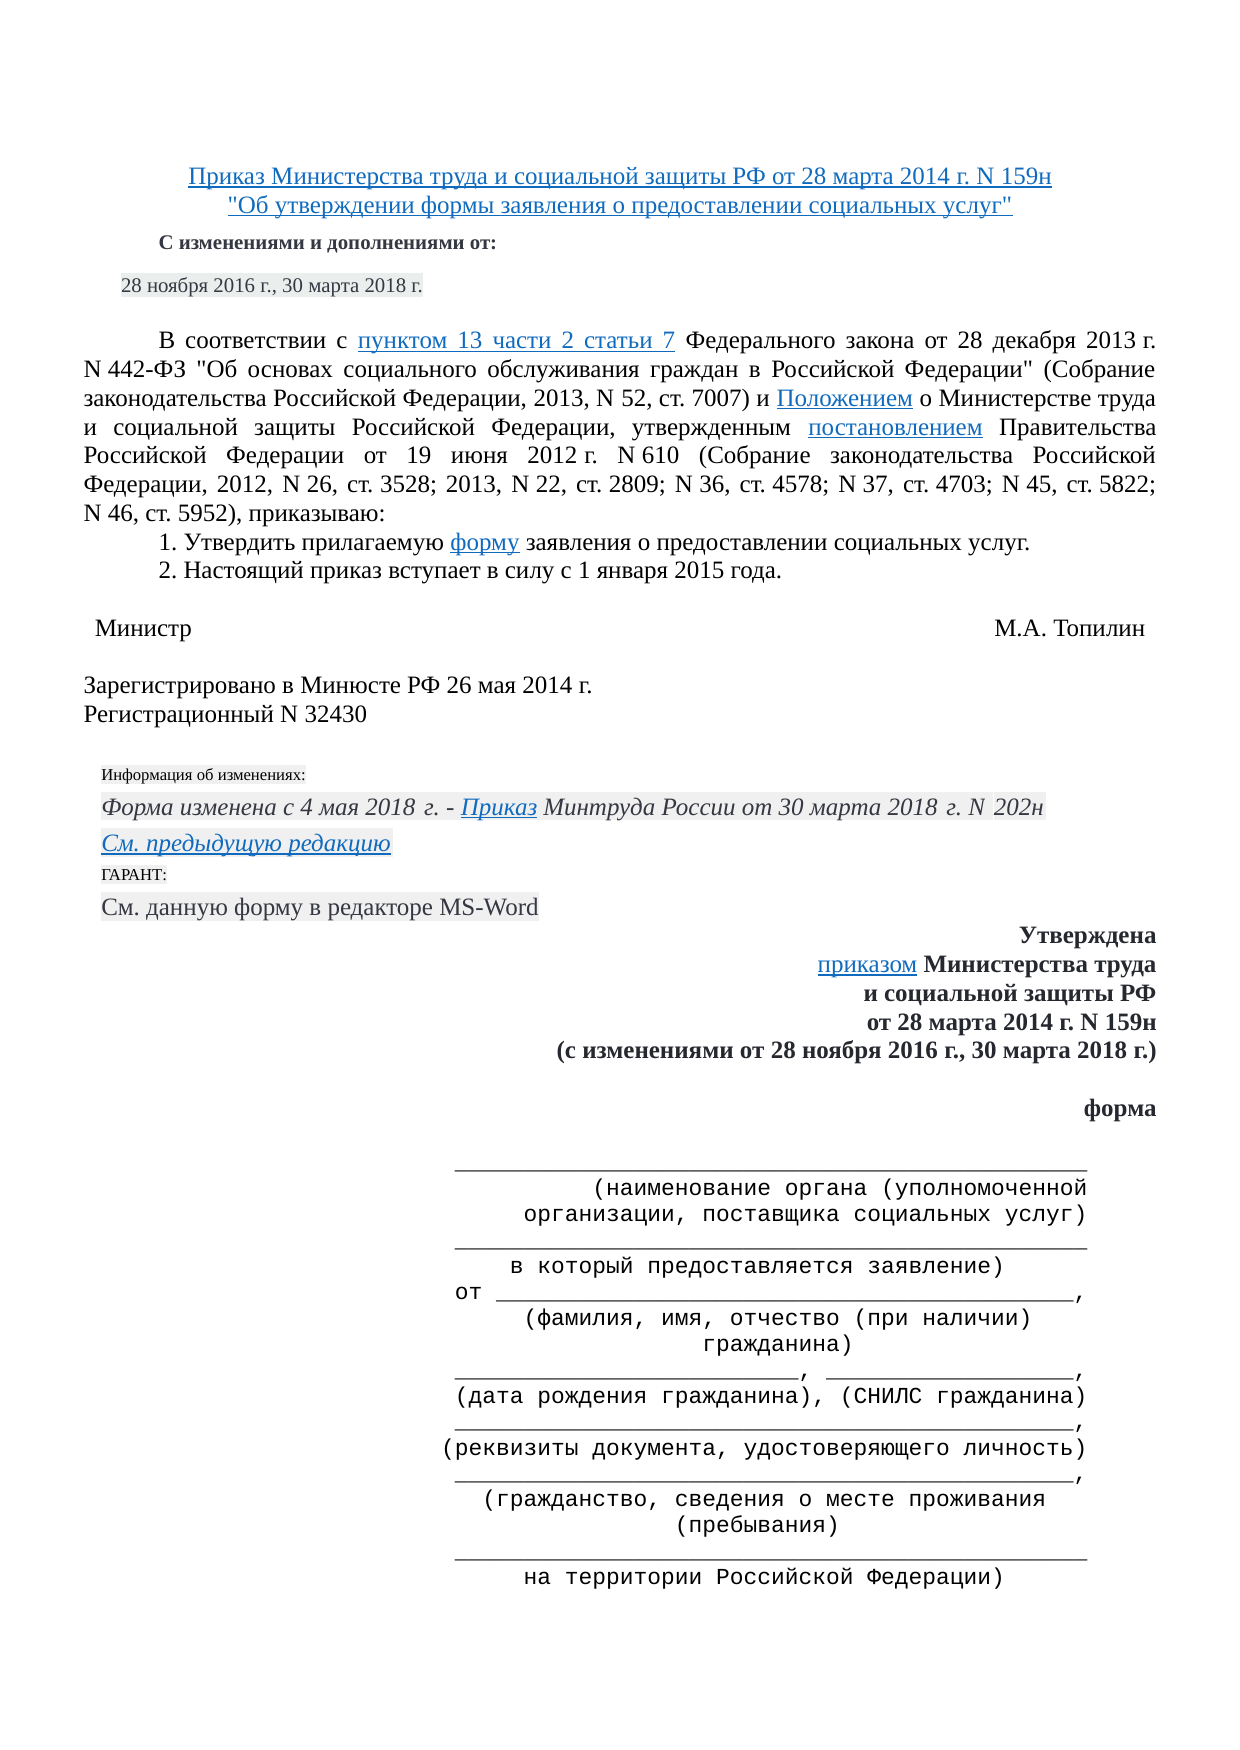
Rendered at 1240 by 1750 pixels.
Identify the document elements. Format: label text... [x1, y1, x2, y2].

text Форма изменена с 4 мая 2018 г. - Приказ Минтруда России от 30 марта 2018 г. N 202н [101, 792, 1156, 820]
text Зарегистрировано в Минюсте РФ 26 мая 2014 г. [83, 671, 1156, 699]
text (реквизиты документа, удостоверяющего личность) [83, 1436, 1156, 1462]
text С изменениями и дополнениями от: [83, 230, 1156, 254]
text гражданина) [83, 1332, 1156, 1358]
text Информация об изменениях: [101, 765, 1156, 784]
text (пребывания) [83, 1514, 1156, 1539]
text См. предыдущую редакцию [101, 828, 1156, 857]
text от __________________________________________, [83, 1280, 1156, 1306]
text См. данную форму в редакторе MS-Word [101, 892, 1156, 921]
text _____________________________________________, [83, 1462, 1156, 1488]
text (гражданство, сведения о месте проживания [83, 1488, 1156, 1514]
text Регистрационный N 32430 [83, 699, 1156, 728]
text (наименование органа (уполномоченной [83, 1176, 1156, 1202]
text 1. Утвердить прилагаемую форму заявления о предоставлении социальных услуг. [83, 527, 1156, 556]
text 28 ноября 2016 г., 30 марта 2018 г. [121, 273, 1119, 297]
text ГАРАНТ: [101, 865, 1156, 884]
text _________________________, __________________, [83, 1358, 1156, 1384]
text на территории Российской Федерации) [83, 1566, 1156, 1591]
text _____________________________________________, [83, 1410, 1156, 1436]
text ______________________________________________ [83, 1539, 1156, 1566]
text организации, поставщика социальных услуг) [83, 1202, 1156, 1228]
table_header М.А. Топилин [799, 613, 1156, 642]
text Приказ Министерства труда и социальной защиты РФ от 28 марта 2014 г. N 159н "Об утверждении формы заявления о предоставлении социальных услуг" [83, 161, 1156, 219]
text В соответствии с пунктом 13 части 2 статьи 7 Федерального закона от 28 декабря 2013 г. N 442-ФЗ "Об основах социального обслуживания граждан в Российской Федерации" (Собрание законодательства Российской Федерации, 2013, N 52, ст. 7007) и Положением о Министерстве труда и социальной защиты Российской Федерации, утвержденным постановлением Правительства Российской Федерации от 19 июня 2012 г. N 610 (Собрание законодательства Российской Федерации, 2012, N 26, ст. 3528; 2013, N 22, ст. 2809; N 36, ст. 4578; N 37, ст. 4703; N 45, ст. 5822; N 46, ст. 5952), приказываю: [83, 326, 1156, 527]
text в который предоставляется заявление) [83, 1254, 1156, 1280]
table_header Министр [83, 613, 799, 642]
text ______________________________________________ [83, 1228, 1156, 1254]
text Утверждена приказом Министерства труда и социальной защиты РФ от 28 марта 2014 г. N 159н (с изменениями от 28 ноября 2016 г., 30 марта 2018 г.) [83, 921, 1156, 1064]
text (фамилия, имя, отчество (при наличии) [83, 1306, 1156, 1332]
text 2. Настоящий приказ вступает в силу с 1 января 2015 года. [83, 556, 1156, 584]
text (дата рождения гражданина), (СНИЛС гражданина) [83, 1384, 1156, 1410]
text ______________________________________________ [83, 1151, 1156, 1176]
text форма [83, 1093, 1156, 1122]
